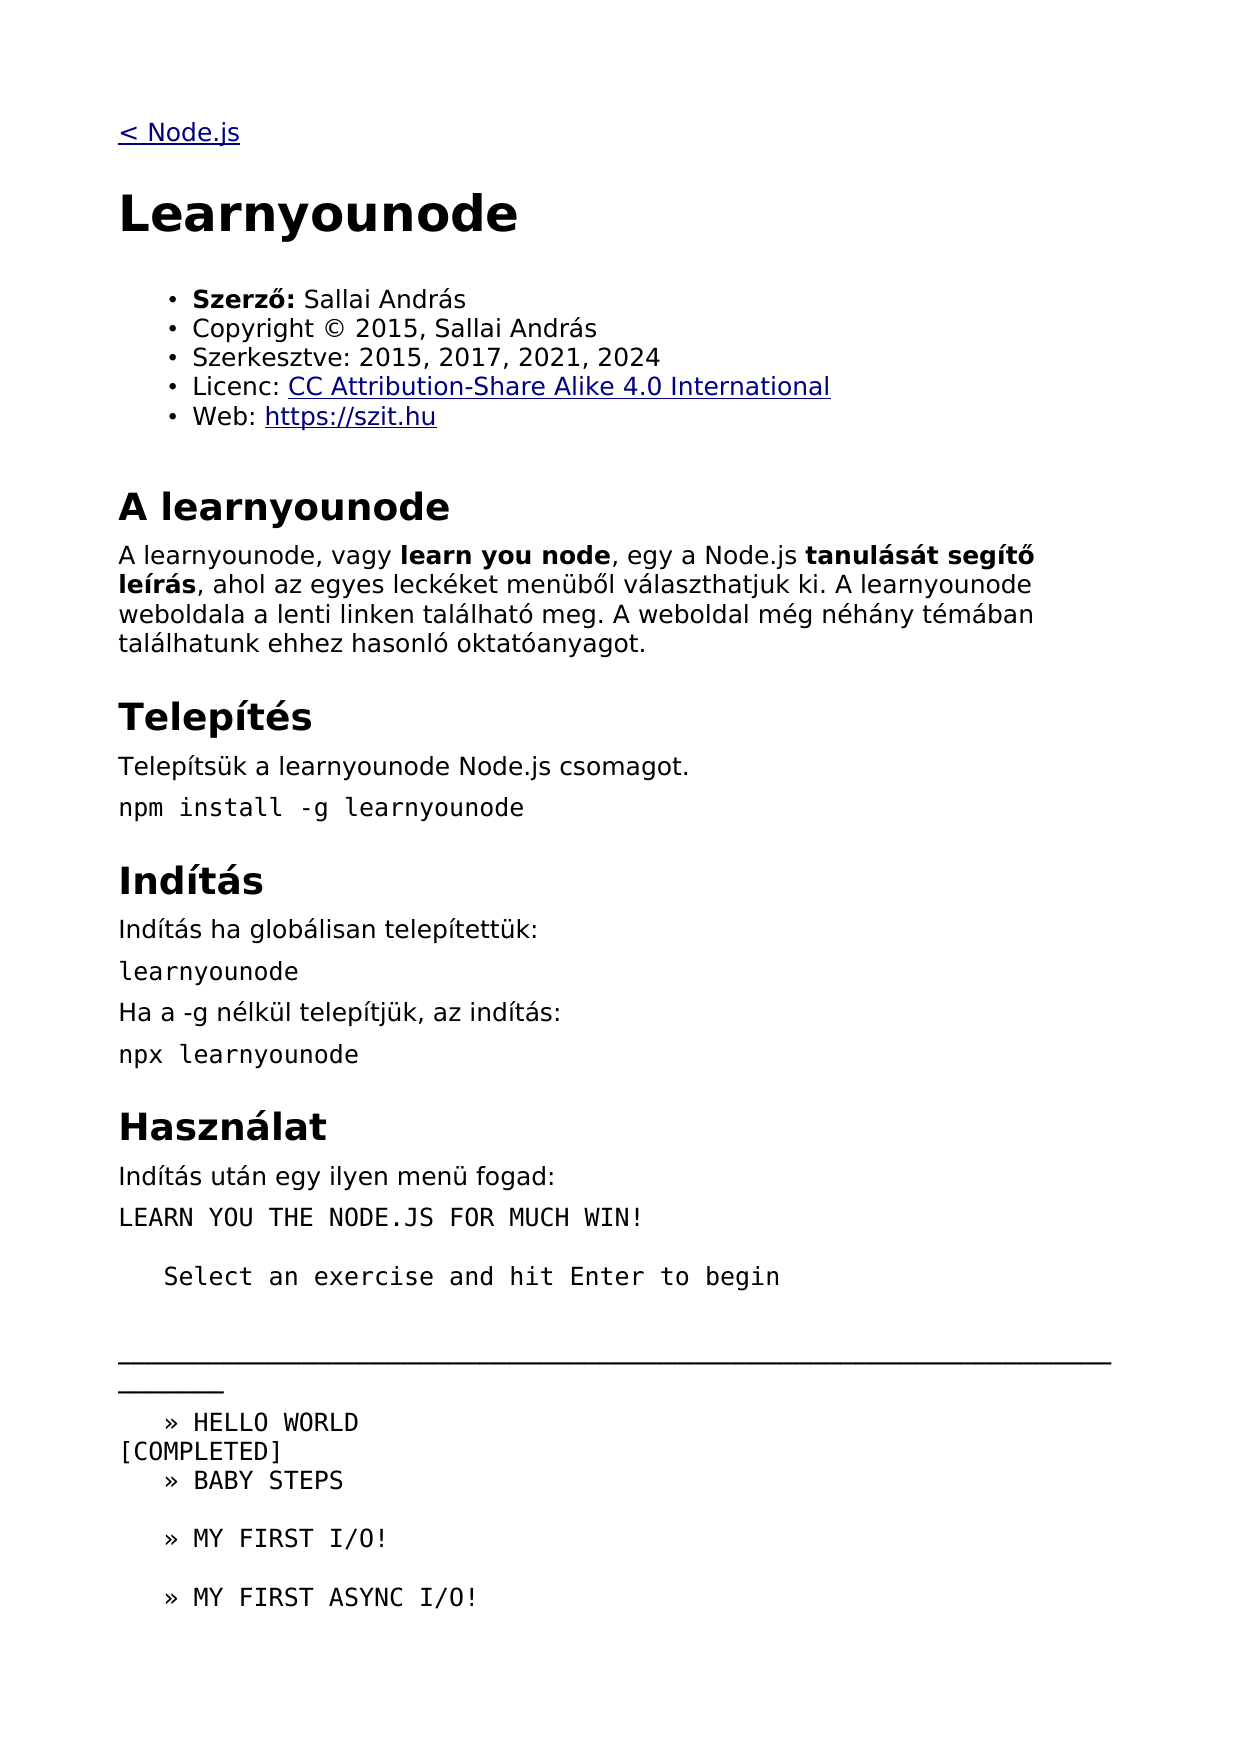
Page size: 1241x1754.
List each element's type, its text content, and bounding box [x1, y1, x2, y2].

subtitle Telepítés [118, 696, 1122, 739]
text npx learnyounode [118, 1040, 1122, 1069]
text Indítás után egy ilyen menü fogad: [118, 1162, 1122, 1191]
text learnyounode [118, 957, 1122, 986]
text Indítás ha globálisan telepítettük: [118, 916, 1122, 945]
subtitle Learnyounode [118, 185, 1122, 243]
text < Node.js [118, 118, 1122, 147]
subtitle Használat [118, 1106, 1122, 1149]
list Szerkesztve: 2015, 2017, 2021, 2024 [177, 343, 1122, 372]
list Licenc: CC Attribution-Share Alike 4.0 International [177, 372, 1122, 402]
text Ha a -g nélkül telepítjük, az indítás: [118, 998, 1122, 1027]
list Web: https://szit.hu [177, 402, 1122, 431]
subtitle A learnyounode [118, 485, 1122, 529]
subtitle Indítás [118, 859, 1122, 903]
text LEARN YOU THE NODE.JS FOR MUCH WIN! Select an exercise and hit Enter to begin ───────────────────────────────────────────────────────────────────────── » HELLO WORLD [COMPLETED] » BABY STEPS » MY FIRST I/O! » MY FIRST ASYNC I/O! [118, 1203, 1122, 1612]
list Copyright © 2015, Sallai András [177, 314, 1122, 343]
text A learnyounode, vagy learn you node, egy a Node.js tanulását segítő leírás, ahol az egyes leckéket menüből választhatjuk ki. A learnyounode weboldala a lenti linken található meg. A weboldal még néhány témában találhatunk ehhez hasonló oktatóanyagot. [118, 541, 1122, 658]
text Telepítsük a learnyounode Node.js csomagot. [118, 752, 1122, 781]
list Szerző: Sallai András [177, 285, 1122, 314]
text npm install -g learnyounode [118, 793, 1122, 823]
